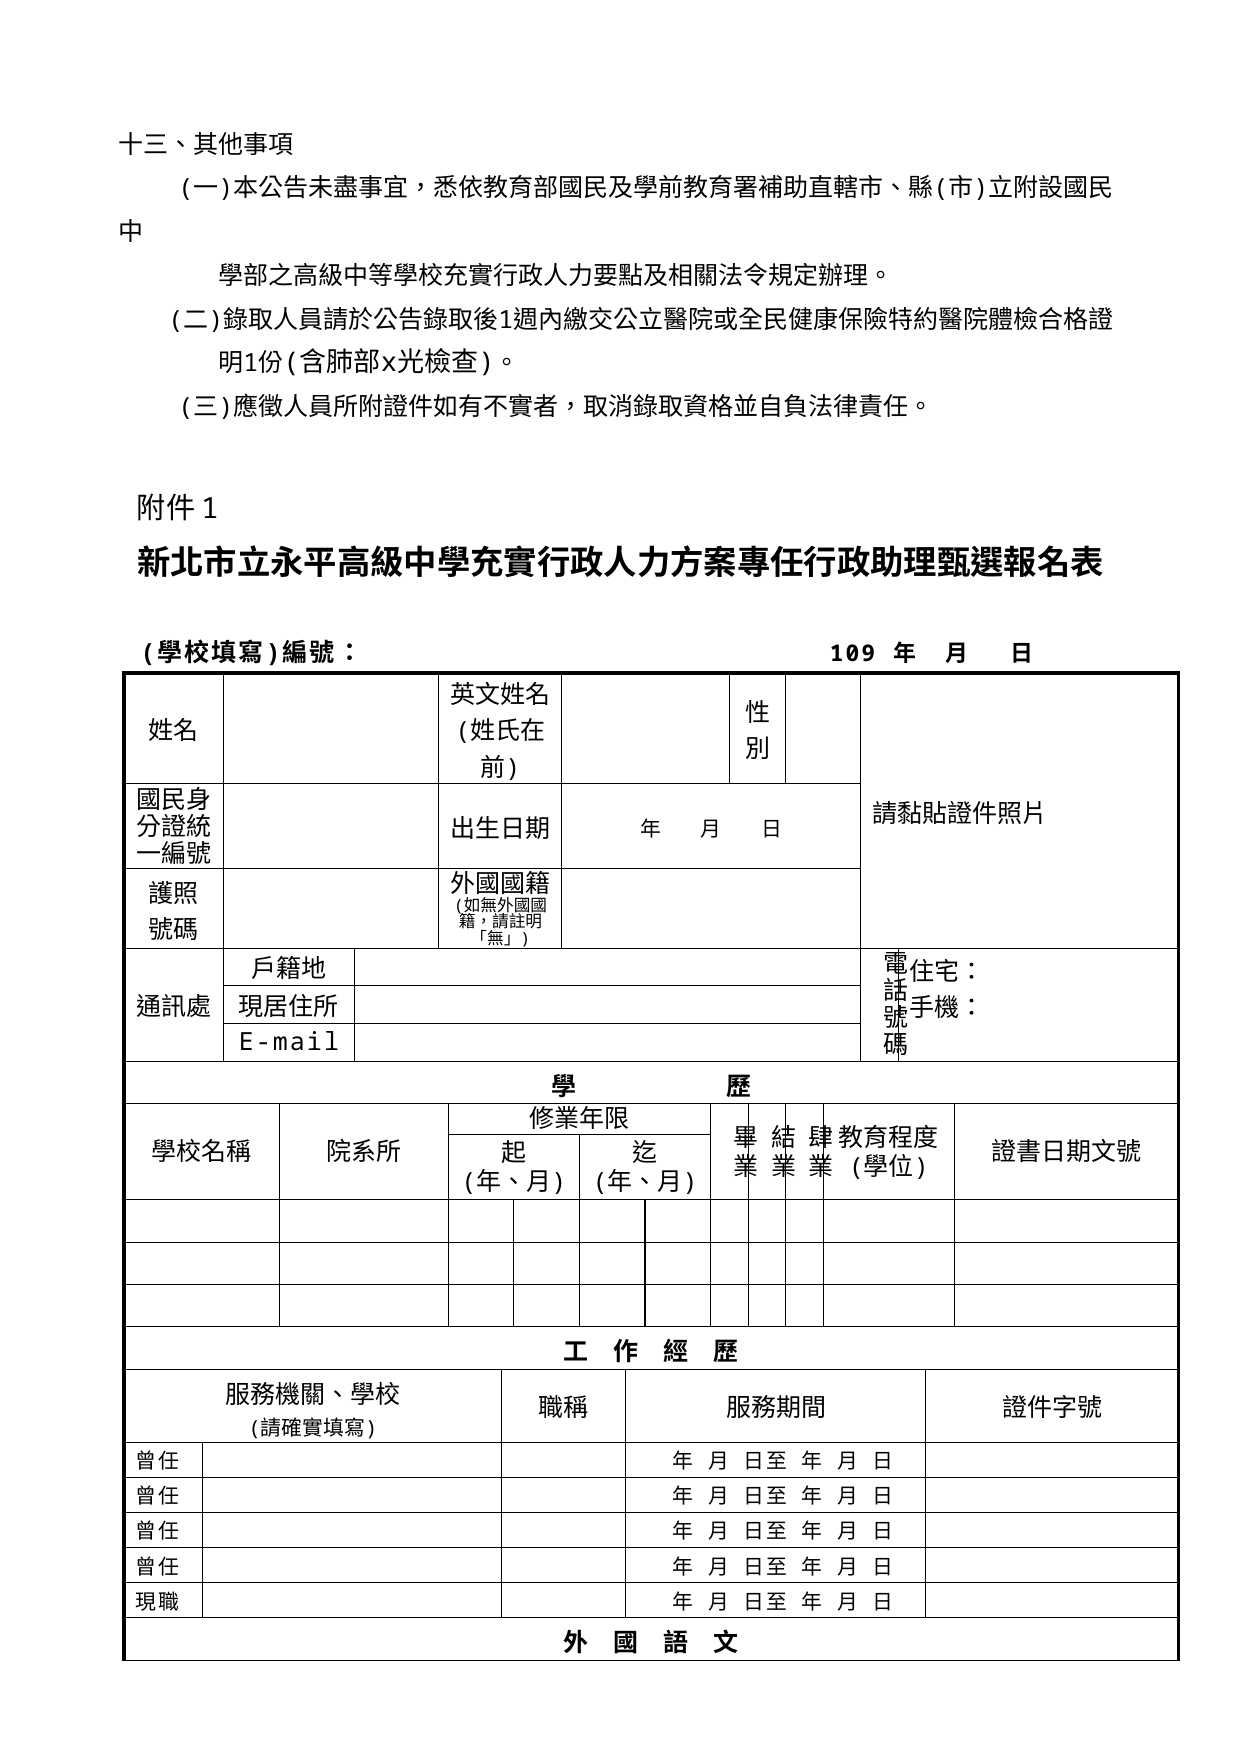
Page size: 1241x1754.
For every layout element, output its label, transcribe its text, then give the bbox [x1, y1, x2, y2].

table_cell [514, 1285, 579, 1326]
table_cell E-mail [224, 1024, 354, 1061]
text (三)應徵人員所附證件如有不實者，取消錄取資格並自負法律責任。 [118, 381, 1122, 424]
table_cell 出生日期 [439, 784, 561, 868]
table_cell [355, 949, 860, 985]
text 明1份(含肺部x光檢查)。 [118, 337, 1122, 381]
table_cell [280, 1200, 448, 1242]
table_header 請黏貼證件照片 [861, 675, 1177, 948]
table_cell [355, 986, 860, 1022]
table_cell [203, 1583, 501, 1617]
table_cell [580, 1285, 644, 1326]
table_cell 證件字號 [926, 1370, 1177, 1442]
table_cell [926, 1513, 1177, 1547]
table_cell 電話號碼 [861, 949, 898, 1061]
table_cell 年 月 日至 年 月 日 [626, 1478, 925, 1512]
table_cell [514, 1243, 579, 1284]
table_cell [926, 1583, 1177, 1617]
table_cell 年 月 日至 年 月 日 [626, 1583, 925, 1617]
table_cell 通訊處 [126, 949, 223, 1061]
text 新北市立永平高級中學充實行政人力方案專任行政助理甄選報名表 [133, 549, 1122, 581]
text 學部之高級中等學校充實行政人力要點及相關法令規定辦理。 [118, 249, 1122, 293]
table_cell 國民身分證統一編號 [126, 784, 223, 868]
table_cell 住宅： 手機： [899, 949, 1177, 1061]
table_cell 外 國 語 文 [126, 1618, 1177, 1660]
table_cell [955, 1243, 1177, 1284]
table_cell 曾任 [126, 1513, 202, 1547]
table_cell 服務期間 [626, 1370, 925, 1442]
table_cell 職稱 [502, 1370, 625, 1442]
table_cell [580, 1243, 644, 1284]
table_cell 院系所 [280, 1104, 448, 1199]
table_cell [449, 1243, 513, 1284]
table_cell [203, 1548, 501, 1582]
table_header 姓名 [126, 675, 223, 783]
table_cell 年 月 日至 年 月 日 [626, 1443, 925, 1477]
table_cell [203, 1443, 501, 1477]
table_cell [749, 1285, 785, 1326]
table_cell [502, 1513, 625, 1547]
table_cell [126, 1285, 279, 1326]
table_cell [203, 1513, 501, 1547]
table_header [224, 675, 438, 783]
table_cell 結業 [749, 1104, 785, 1199]
table_cell 年 月 日至 年 月 日 [626, 1513, 925, 1547]
text 十三、其他事項 (一)本公告未盡事宜，悉依教育部國民及學前教育署補助直轄市、縣(市)立附設國民中 [118, 118, 1122, 249]
table_cell 年 月 日至 年 月 日 [626, 1548, 925, 1582]
table_cell [646, 1285, 710, 1326]
table_cell 外國國籍 (如無外國國籍，請註明「無」) [439, 869, 561, 948]
table_cell [280, 1243, 448, 1284]
table_cell [955, 1285, 1177, 1326]
table_header 性別 [730, 675, 785, 783]
table_cell 學 歷 [126, 1062, 1177, 1103]
table_cell 工 作 經 歷 [126, 1327, 1177, 1369]
table_cell [926, 1478, 1177, 1512]
table_cell 年 月 日 [562, 784, 860, 868]
table_cell [580, 1200, 644, 1242]
table_cell [786, 1285, 823, 1326]
table_cell [502, 1478, 625, 1512]
table_cell [514, 1200, 579, 1242]
table_cell 曾任 [126, 1548, 202, 1582]
table_cell [786, 1243, 823, 1284]
table_cell 護照 號碼 [126, 869, 223, 948]
table_cell 曾任 [126, 1478, 202, 1512]
table_cell [749, 1200, 785, 1242]
table_cell 現職 [126, 1583, 202, 1617]
table_header [562, 675, 729, 783]
table_cell 教育程度(學位) [824, 1104, 954, 1199]
table_cell 服務機關、學校 (請確實填寫) [126, 1370, 501, 1442]
table_header 英文姓名 (姓氏在前) [439, 675, 561, 783]
table_cell [562, 869, 860, 948]
table_cell [449, 1285, 513, 1326]
table_cell [749, 1243, 785, 1284]
text (學校填寫)編號： 109 年 月 日 [118, 626, 1122, 671]
table_cell [502, 1548, 625, 1582]
table_cell [926, 1548, 1177, 1582]
table_cell [711, 1200, 748, 1242]
table_cell [711, 1285, 748, 1326]
table_header [786, 675, 860, 783]
table_cell [355, 1024, 860, 1061]
text 附件1 [133, 493, 1122, 524]
table_cell [224, 784, 438, 868]
table_cell 修業年限 [449, 1104, 710, 1133]
table_cell 曾任 [126, 1443, 202, 1477]
table_cell [449, 1200, 513, 1242]
table_cell [280, 1285, 448, 1326]
table_cell 起 (年、月) [449, 1135, 579, 1199]
table_cell [126, 1243, 279, 1284]
table_cell [824, 1285, 954, 1326]
table_cell 學校名稱 [126, 1104, 279, 1199]
table_cell [824, 1243, 954, 1284]
table_cell [646, 1243, 710, 1284]
table_cell [502, 1443, 625, 1477]
table_cell [126, 1200, 279, 1242]
table_cell 迄 (年、月) [580, 1135, 710, 1199]
table_cell [955, 1200, 1177, 1242]
table_cell 畢業 [711, 1104, 748, 1199]
table_cell [224, 869, 438, 948]
table_cell [502, 1583, 625, 1617]
table_cell 證書日期文號 [955, 1104, 1177, 1199]
table_cell 現居住所 [224, 986, 354, 1022]
table_cell [203, 1478, 501, 1512]
table_cell 戶籍地 [224, 949, 354, 985]
table_cell [711, 1243, 748, 1284]
text (二)錄取人員請於公告錄取後1週內繳交公立醫院或全民健康保險特約醫院體檢合格證 [118, 293, 1122, 337]
table_cell [646, 1200, 710, 1242]
table_cell [786, 1200, 823, 1242]
table_cell 肆業 [786, 1104, 823, 1199]
table_cell [926, 1443, 1177, 1477]
table_cell [824, 1200, 954, 1242]
